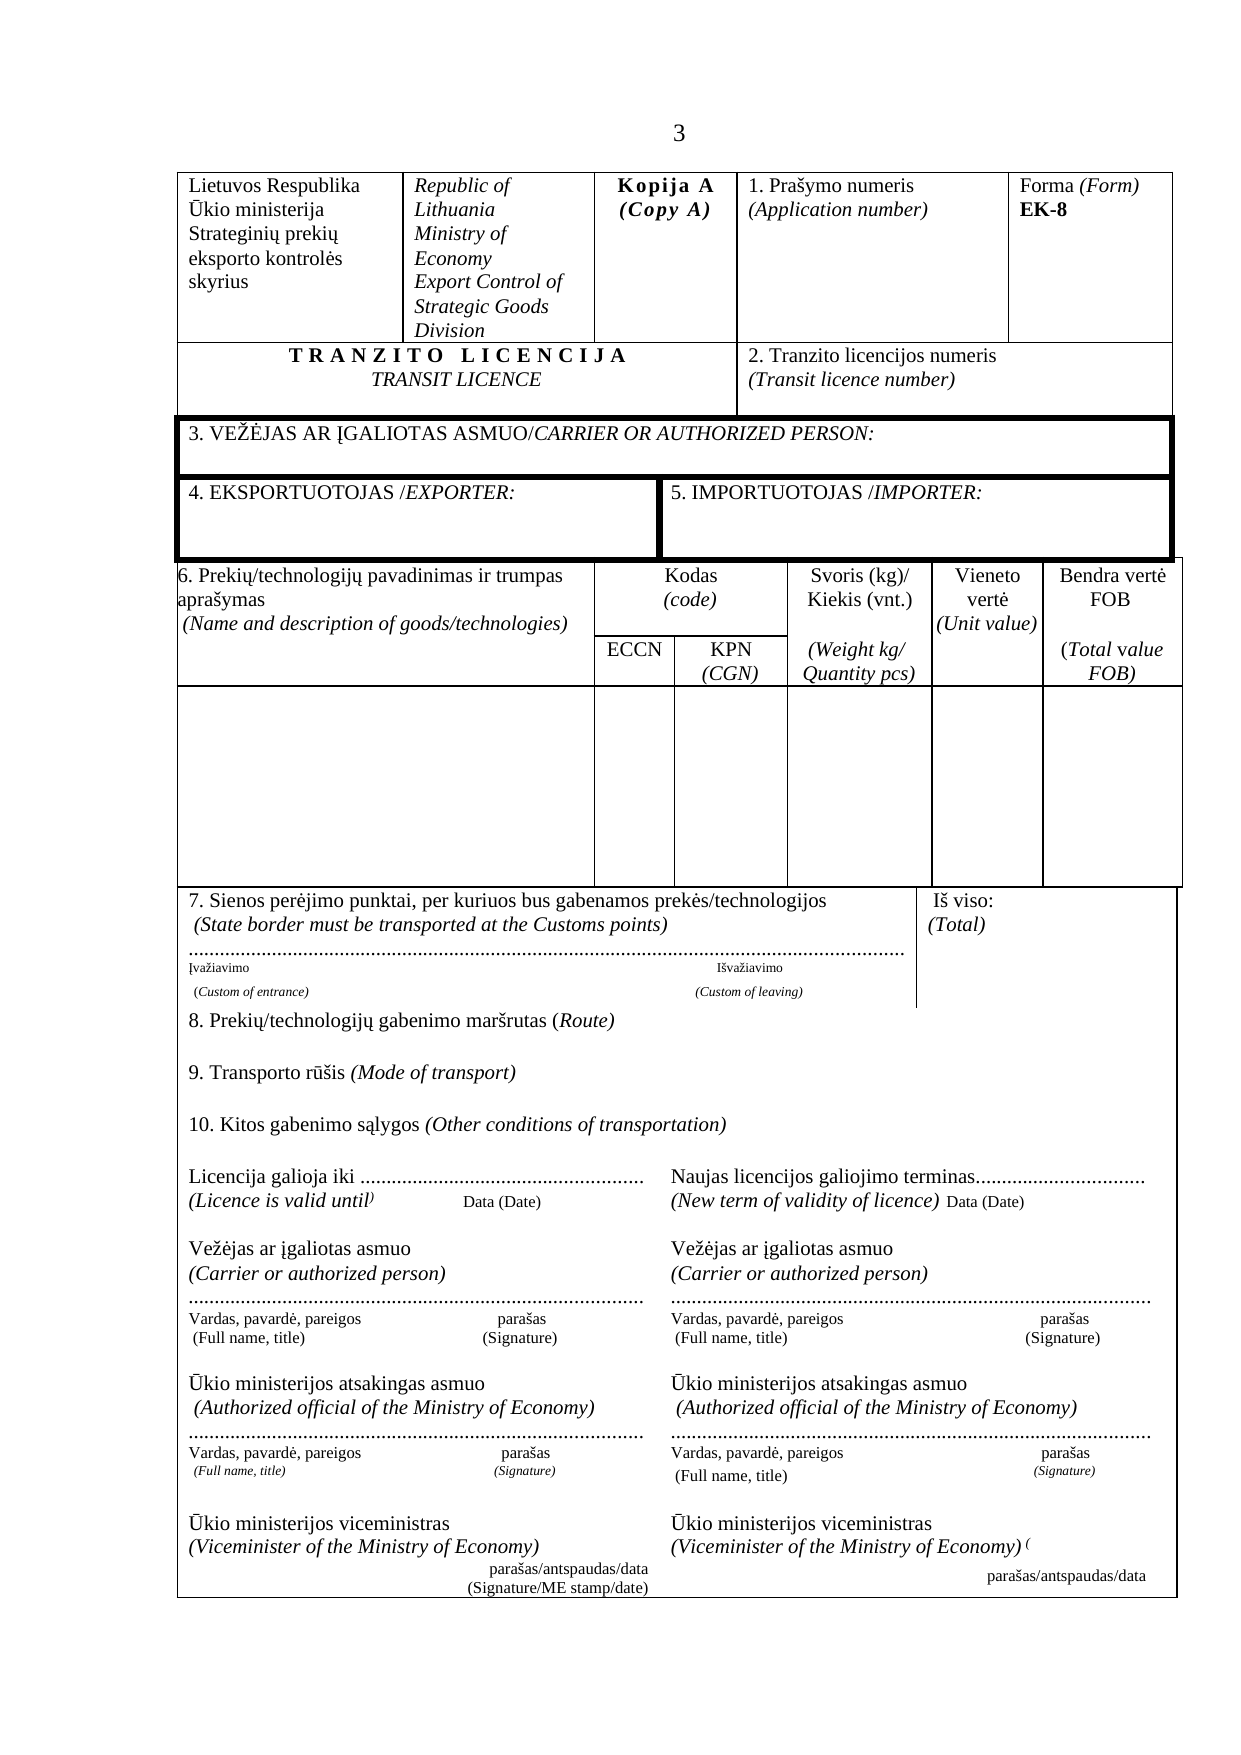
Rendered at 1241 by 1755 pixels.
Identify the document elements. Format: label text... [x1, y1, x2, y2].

table_cell ECCN [595, 637, 674, 685]
table_cell [1178, 1060, 1182, 1112]
table_cell [663, 509, 966, 533]
table_cell Naujas licencijos galiojimo terminas. (New term of validity of licence) Data (Date) Vežėjas ar įgaliotas asmuo (Carrier or authorized person) Vardas, pavardė, pareigos parašas (Full name, title) (Signature) Ūkio ministerijos atsakingas asmuo (Authorized official of the Ministry of Economy) Vardas, pavardė, pareigos parašas (Full name, title) (Signature) Ūkio ministerijos viceministras (Viceminister of the Ministry of Economy) ( parašas/antspaudas/data Signature/ME stamp/date) [660, 1164, 1176, 1597]
table_cell [788, 687, 931, 886]
table_cell 4. EKSPORTUOTOJAS /EXPORTER: [180, 480, 656, 509]
table_cell [933, 687, 1042, 886]
table_cell [933, 635, 1042, 685]
table_cell Kodas (code) [595, 563, 787, 635]
table_cell (Total value FOB) [1044, 635, 1182, 685]
table_cell 3. VEŽĖJAS AR ĮGALIOTAS ASMUO/CARRIER OR AUTHORIZED PERSON: [180, 421, 1169, 449]
table_cell [458, 533, 656, 557]
table_cell [1178, 1008, 1182, 1060]
table_header Forma (Form) EK-8 [1009, 173, 1172, 342]
table_cell 8. Prekių/technologijų gabenimo maršrutas (Route) [178, 1008, 1176, 1060]
table_cell 10. Kitos gabenimo sąlygos (Other conditions of transportation) [178, 1112, 1176, 1164]
table_cell [1178, 888, 1182, 1008]
table_cell [1177, 450, 1182, 474]
table_cell [595, 687, 674, 886]
table_cell 9. Transporto rūšis (Mode of transport) [178, 1060, 1176, 1112]
table_cell [178, 635, 594, 685]
table_header [1173, 172, 1177, 342]
table_cell [1177, 533, 1182, 557]
table_cell 7. Sienos perėjimo punktai, per kuriuos bus gabenamos prekės/technologijos (State border must be transported at the Customs points) Įvažiavimo Išvažiavimo (Custom of entrance) (Custom of leaving) [178, 888, 916, 1008]
table_cell Tranzito licencija TRANSIT LICENCE [178, 343, 736, 414]
table_cell (Weight kg/ Quantity pcs) [788, 635, 931, 685]
table_cell [180, 509, 457, 533]
table_cell 6. Prekių/technologijų pavadinimas ir trumpas aprašymas (Name and description of goods/technologies) [178, 563, 594, 635]
table_cell 2. Tranzito licencijos numeris (Transit licence number) [738, 343, 1172, 414]
table_cell [180, 450, 659, 474]
table_cell Iš viso: (Total) [917, 888, 1176, 1008]
table_cell [1173, 342, 1177, 414]
table_cell [1178, 1164, 1182, 1597]
table_cell Svoris (kg)/ Kiekis (vnt.) [788, 563, 931, 635]
table_header [1177, 172, 1182, 342]
table_cell Vieneto vertė (Unit value) [933, 563, 1042, 635]
table_cell [1177, 342, 1182, 414]
table_cell [966, 533, 1169, 557]
table_cell [660, 450, 966, 474]
table_cell [1044, 687, 1182, 886]
table_cell [675, 687, 787, 886]
table_cell KPN (CGN) [675, 637, 787, 685]
table_cell [663, 533, 966, 557]
table_cell [1178, 1112, 1182, 1164]
table_header Kopija A (Copy A) [595, 173, 736, 342]
table_cell [1177, 509, 1182, 533]
table_cell [966, 450, 1169, 474]
table_header Republic of Lithuania Ministry of Economy Export Control of Strategic Goods Division [404, 173, 594, 342]
table_header Lietuvos Respublika Ūkio ministerija Strateginių prekių eksporto kontrolės skyrius [178, 173, 402, 342]
table_cell 5. IMPORTUOTOJAS /IMPORTER: [663, 480, 1169, 509]
table_cell [1177, 415, 1182, 449]
table_cell [178, 687, 594, 886]
table_cell [180, 533, 457, 557]
table_cell Bendra vertė FOB [1044, 558, 1182, 635]
table_header 1. Prašymo numeris (Application number) [738, 173, 1008, 342]
table_cell [1177, 474, 1182, 509]
table_cell Licencija galioja iki (Licence is valid until) Data (Date) Vežėjas ar įgaliotas asmuo (Carrier or authorized person) Vardas, pavardė, pareigos parašas (Full name, title) (Signature) Ūkio ministerijos atsakingas asmuo (Authorized official of the Ministry of Economy) Vardas, pavardė, pareigos parašas (Full name, title) (Signature) Ūkio ministerijos viceministras (Viceminister of the Ministry of Economy) parašas/antspaudas/data (Signature/ME stamp/date) [178, 1164, 659, 1597]
table_cell [458, 509, 656, 533]
table_cell [966, 509, 1169, 533]
